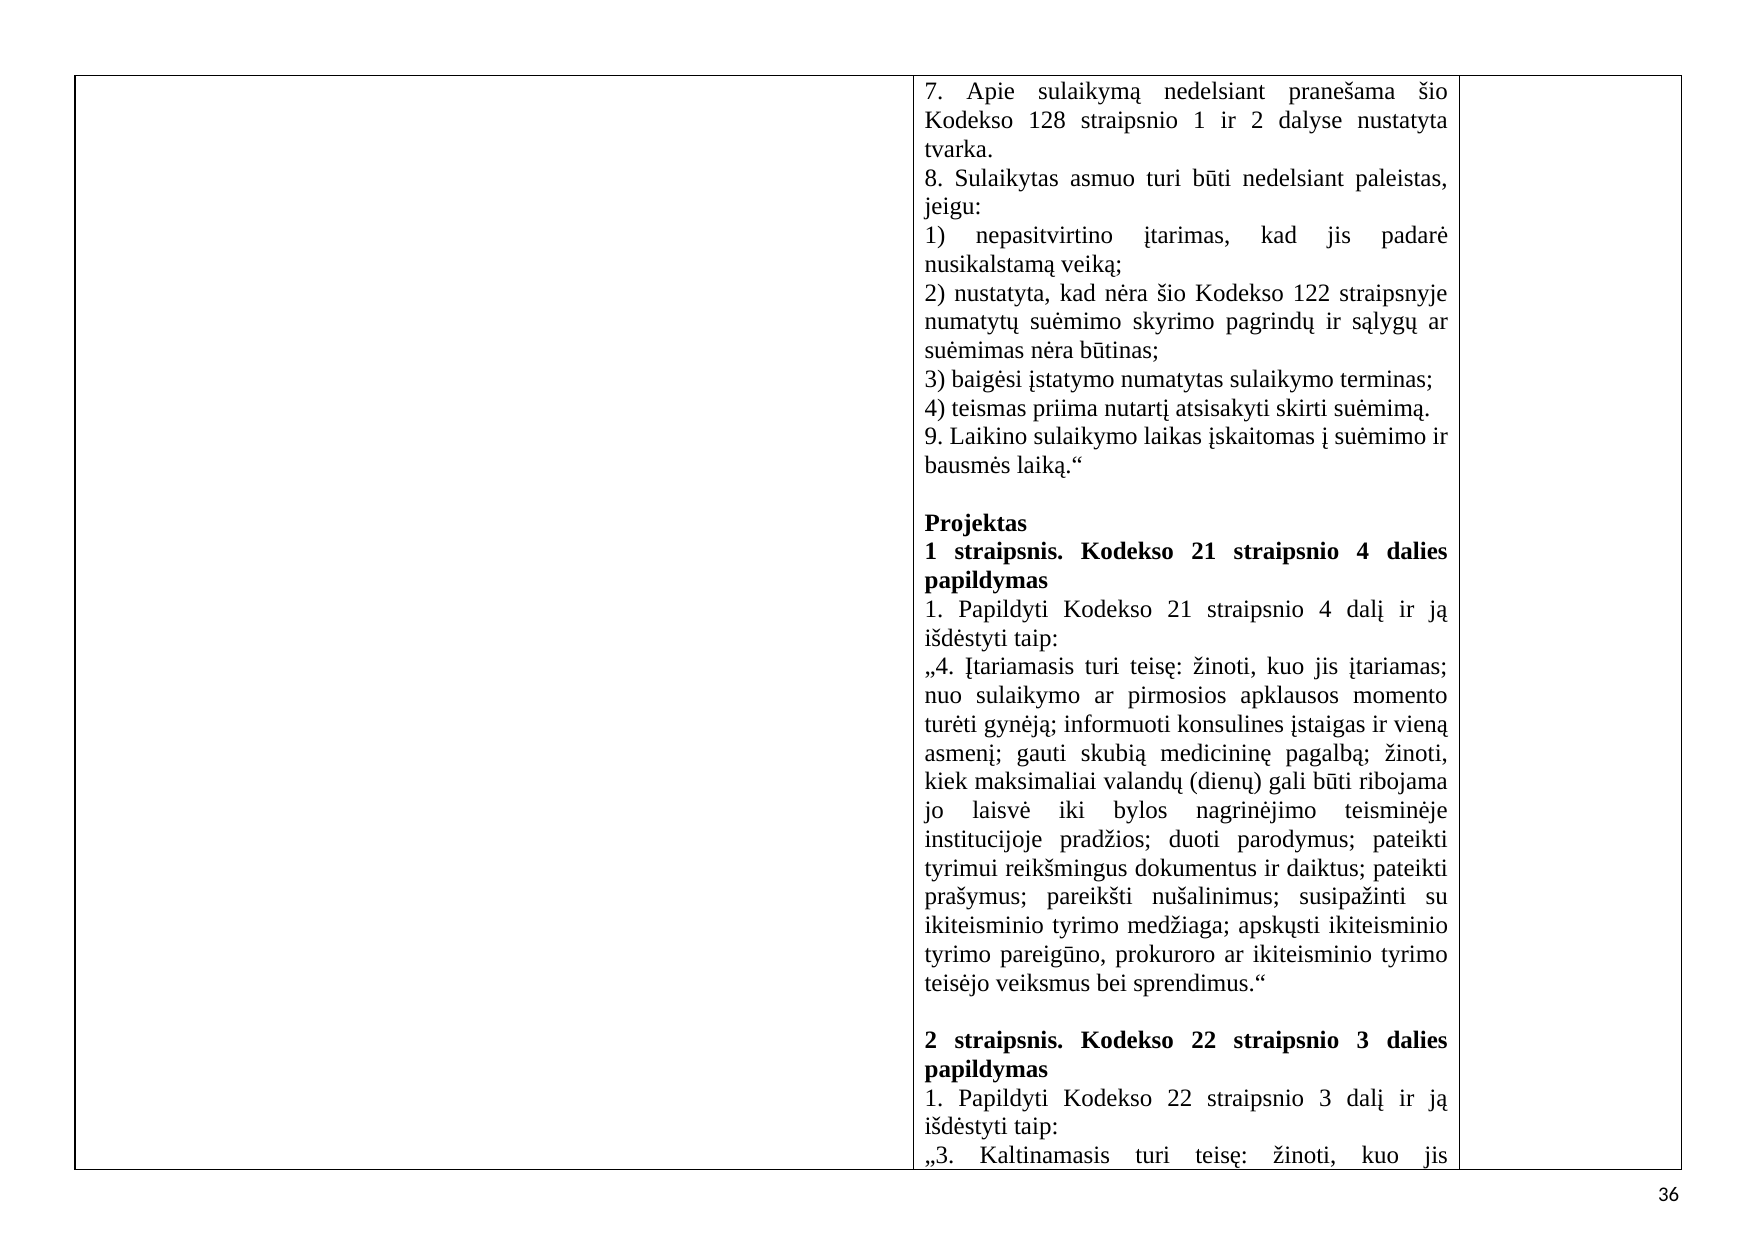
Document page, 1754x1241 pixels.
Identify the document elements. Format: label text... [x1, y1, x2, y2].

table_cell 7. Apie sulaikymą nedelsiant pranešama šio Kodekso 128 straipsnio 1 ir 2 dalyse nustatyta tvarka. 8. Sulaikytas asmuo turi būti nedelsiant paleistas, jeigu: 1) nepasitvirtino įtarimas, kad jis padarė nusikalstamą veiką; 2) nustatyta, kad nėra šio Kodekso 122 straipsnyje numatytų suėmimo skyrimo pagrindų ir sąlygų ar suėmimas nėra būtinas; 3) baigėsi įstatymo numatytas sulaikymo terminas; 4) teismas priima nutartį atsisakyti skirti suėmimą. 9. Laikino sulaikymo laikas įskaitomas į suėmimo ir bausmės laiką.“ Projektas 1 straipsnis. Kodekso 21 straipsnio 4 dalies papildymas 1. Papildyti Kodekso 21 straipsnio 4 dalį ir ją išdėstyti taip: „4. Įtariamasis turi teisę: žinoti, kuo jis įtariamas; nuo sulaikymo ar pirmosios apklausos momento turėti gynėją; informuoti konsulines įstaigas ir vieną asmenį; gauti skubią medicininę pagalbą; žinoti, kiek maksimaliai valandų (dienų) gali būti ribojama jo laisvė iki bylos nagrinėjimo teisminėje institucijoje pradžios; duoti parodymus; pateikti tyrimui reikšmingus dokumentus ir daiktus; pateikti prašymus; pareikšti nušalinimus; susipažinti su ikiteisminio tyrimo medžiaga; apskųsti ikiteisminio tyrimo pareigūno, prokuroro ar ikiteisminio tyrimo teisėjo veiksmus bei sprendimus.“ 2 straipsnis. Kodekso 22 straipsnio 3 dalies papildymas 1. Papildyti Kodekso 22 straipsnio 3 dalį ir ją išdėstyti taip: „3. Kaltinamasis turi teisę: žinoti, kuo jis [914, 76, 1459, 1169]
table_cell [76, 76, 913, 1169]
table_cell [1460, 76, 1681, 1169]
